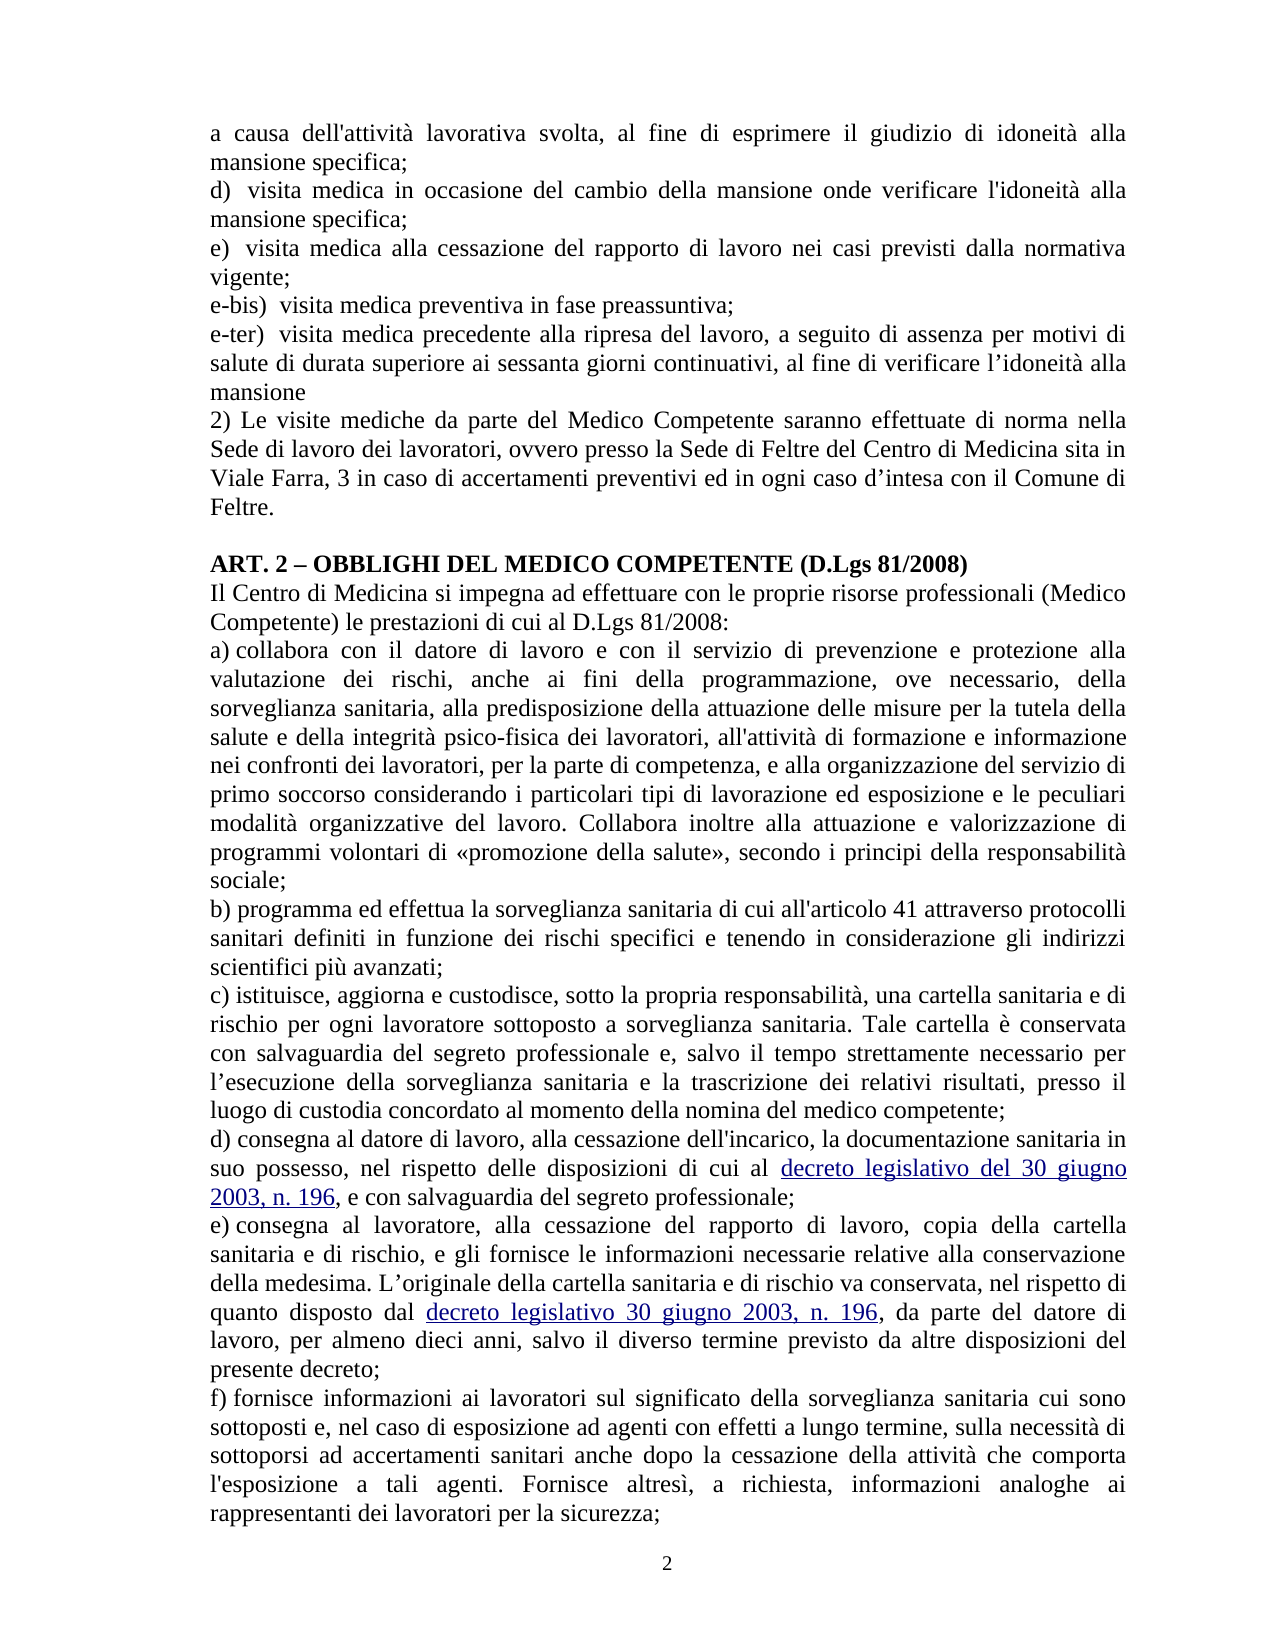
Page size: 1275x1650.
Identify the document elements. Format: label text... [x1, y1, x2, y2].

text f) fornisce informazioni ai lavoratori sul significato della sorveglianza sanitaria cui sono sottoposti e, nel caso di esposizione ad agenti con effetti a lungo termine, sulla necessità di sottoporsi ad accertamenti sanitari anche dopo la cessazione della attività che comporta l'esposizione a tali agenti. Fornisce altresì, a richiesta, informazioni analoghe ai rappresentanti dei lavoratori per la sicurezza; [210, 1383, 1127, 1527]
text a) collabora con il datore di lavoro e con il servizio di prevenzione e protezione alla valutazione dei rischi, anche ai fini della programmazione, ove necessario, della sorveglianza sanitaria, alla predisposizione della attuazione delle misure per la tutela della salute e della integrità psico-fisica dei lavoratori, all'attività di formazione e informazione nei confronti dei lavoratori, per la parte di competenza, e alla organizzazione del servizio di primo soccorso considerando i particolari tipi di lavorazione ed esposizione e le peculiari modalità organizzative del lavoro. Collabora inoltre alla attuazione e valorizzazione di programmi volontari di «promozione della salute», secondo i principi della responsabilità sociale; [210, 636, 1127, 894]
text e-bis) visita medica preventiva in fase preassuntiva; [210, 291, 1127, 319]
text e-ter) visita medica precedente alla ripresa del lavoro, a seguito di assenza per motivi di salute di durata superiore ai sessanta giorni continuativi, al fine di verificare l’idoneità alla mansione [210, 319, 1127, 406]
text c) istituisce, aggiorna e custodisce, sotto la propria responsabilità, una cartella sanitaria e di rischio per ogni lavoratore sottoposto a sorveglianza sanitaria. Tale cartella è conservata con salvaguardia del segreto professionale e, salvo il tempo strettamente necessario per l’esecuzione della sorveglianza sanitaria e la trascrizione dei relativi risultati, presso il luogo di custodia concordato al momento della nomina del medico competente; [210, 981, 1127, 1124]
text Il Centro di Medicina si impegna ad effettuare con le proprie risorse professionali (Medico Competente) le prestazioni di cui al D.Lgs 81/2008: [210, 578, 1127, 636]
text d) visita medica in occasione del cambio della mansione onde verificare l'idoneità alla mansione specifica; [210, 176, 1127, 233]
list 2) Le visite mediche da parte del Medico Competente saranno effettuate di norma nella Sede di lavoro dei lavoratori, ovvero presso la Sede di Feltre del Centro di Medicina sita in Viale Farra, 3 in caso di accertamenti preventivi ed in ogni caso d’intesa con il Comune di Feltre. [210, 406, 1127, 521]
text e) visita medica alla cessazione del rapporto di lavoro nei casi previsti dalla normativa vigente; [210, 233, 1127, 291]
text e) consegna al lavoratore, alla cessazione del rapporto di lavoro, copia della cartella sanitaria e di rischio, e gli fornisce le informazioni necessarie relative alla conservazione della medesima. L’originale della cartella sanitaria e di rischio va conservata, nel rispetto di quanto disposto dal decreto legislativo 30 giugno 2003, n. 196, da parte del datore di lavoro, per almeno dieci anni, salvo il diverso termine previsto da altre disposizioni del presente decreto; [210, 1211, 1127, 1383]
text d) consegna al datore di lavoro, alla cessazione dell'incarico, la documentazione sanitaria in suo possesso, nel rispetto delle disposizioni di cui al decreto legislativo del 30 giugno 2003, n. 196, e con salvaguardia del segreto professionale; [210, 1124, 1127, 1211]
text a causa dell'attività lavorativa svolta, al fine di esprimere il giudizio di idoneità alla mansione specifica; [210, 118, 1127, 176]
text ART. 2 – OBBLIGHI DEL MEDICO COMPETENTE (D.Lgs 81/2008) [210, 549, 1127, 578]
text b) programma ed effettua la sorveglianza sanitaria di cui all'articolo 41 attraverso protocolli sanitari definiti in funzione dei rischi specifici e tenendo in considerazione gli indirizzi scientifici più avanzati; [210, 894, 1127, 981]
